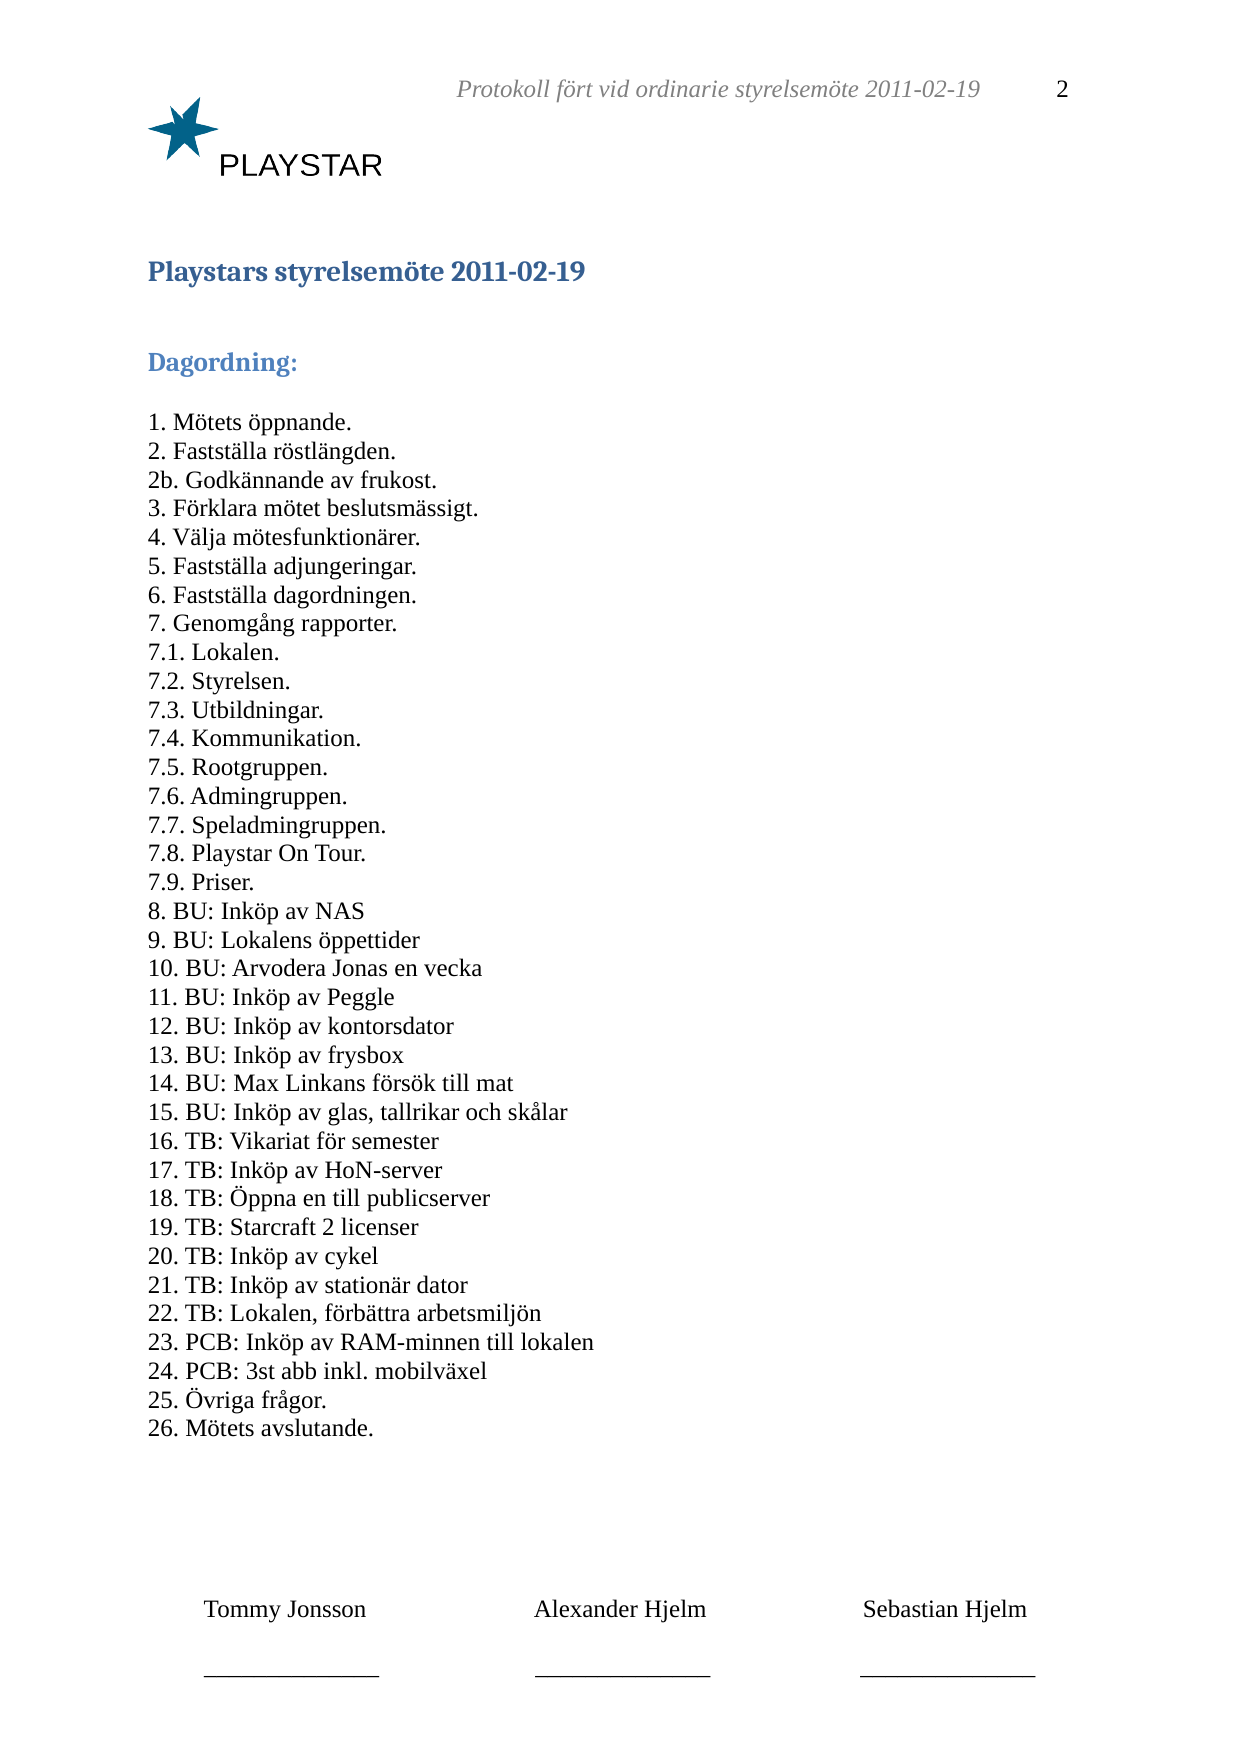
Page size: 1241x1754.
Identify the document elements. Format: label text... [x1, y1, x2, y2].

text 7.5. Rootgruppen. [148, 752, 1092, 781]
text 12. BU: Inköp av kontorsdator [148, 1011, 1092, 1040]
text 1. Mötets öppnande. [148, 407, 1092, 436]
text 16. TB: Vikariat för semester [148, 1126, 1092, 1155]
text 13. BU: Inköp av frysbox [148, 1040, 1092, 1068]
text 7.8. Playstar On Tour. [148, 838, 1092, 867]
text 7.1. Lokalen. [148, 637, 1092, 666]
text 7.3. Utbildningar. [148, 695, 1092, 723]
text 7.7. Speladmingruppen. [148, 810, 1092, 838]
text 9. BU: Lokalens öppettider [148, 925, 1092, 953]
text 19. TB: Starcraft 2 licenser 20. TB: Inköp av cykel 21. TB: Inköp av stationär dator 22. TB: Lokalen, förbättra arbetsmiljön 23. PCB: Inköp av RAM-minnen till lokalen 24. PCB: 3st abb inkl. mobilväxel 25. Övriga frågor. 26. Mötets avslutande. [148, 1212, 1092, 1442]
text 2. Fastställa röstlängden. 2b. Godkännande av frukost. 3. Förklara mötet beslutsmässigt. 4. Välja mötesfunktionärer. 5. Fastställa adjungeringar. 6. Fastställa dagordningen. [148, 436, 1092, 608]
text 14. BU: Max Linkans försök till mat [148, 1068, 1092, 1097]
text 7.2. Styrelsen. [148, 666, 1092, 695]
text 10. BU: Arvodera Jonas en vecka [148, 953, 1092, 982]
subtitle Playstars styrelsemöte 2011-02-19 [148, 255, 1092, 288]
text 17. TB: Inköp av HoN-server [148, 1155, 1092, 1183]
text 11. BU: Inköp av Peggle [148, 982, 1092, 1011]
text 18. TB: Öppna en till publicserver [148, 1183, 1092, 1212]
text 7.9. Priser. 8. BU: Inköp av NAS [148, 867, 1092, 925]
text 7. Genomgång rapporter. [148, 608, 1092, 637]
subtitle Dagordning: [148, 347, 1092, 378]
text 7.4. Kommunikation. [148, 723, 1092, 752]
text 15. BU: Inköp av glas, tallrikar och skålar [148, 1097, 1092, 1126]
text 7.6. Admingruppen. [148, 781, 1092, 810]
